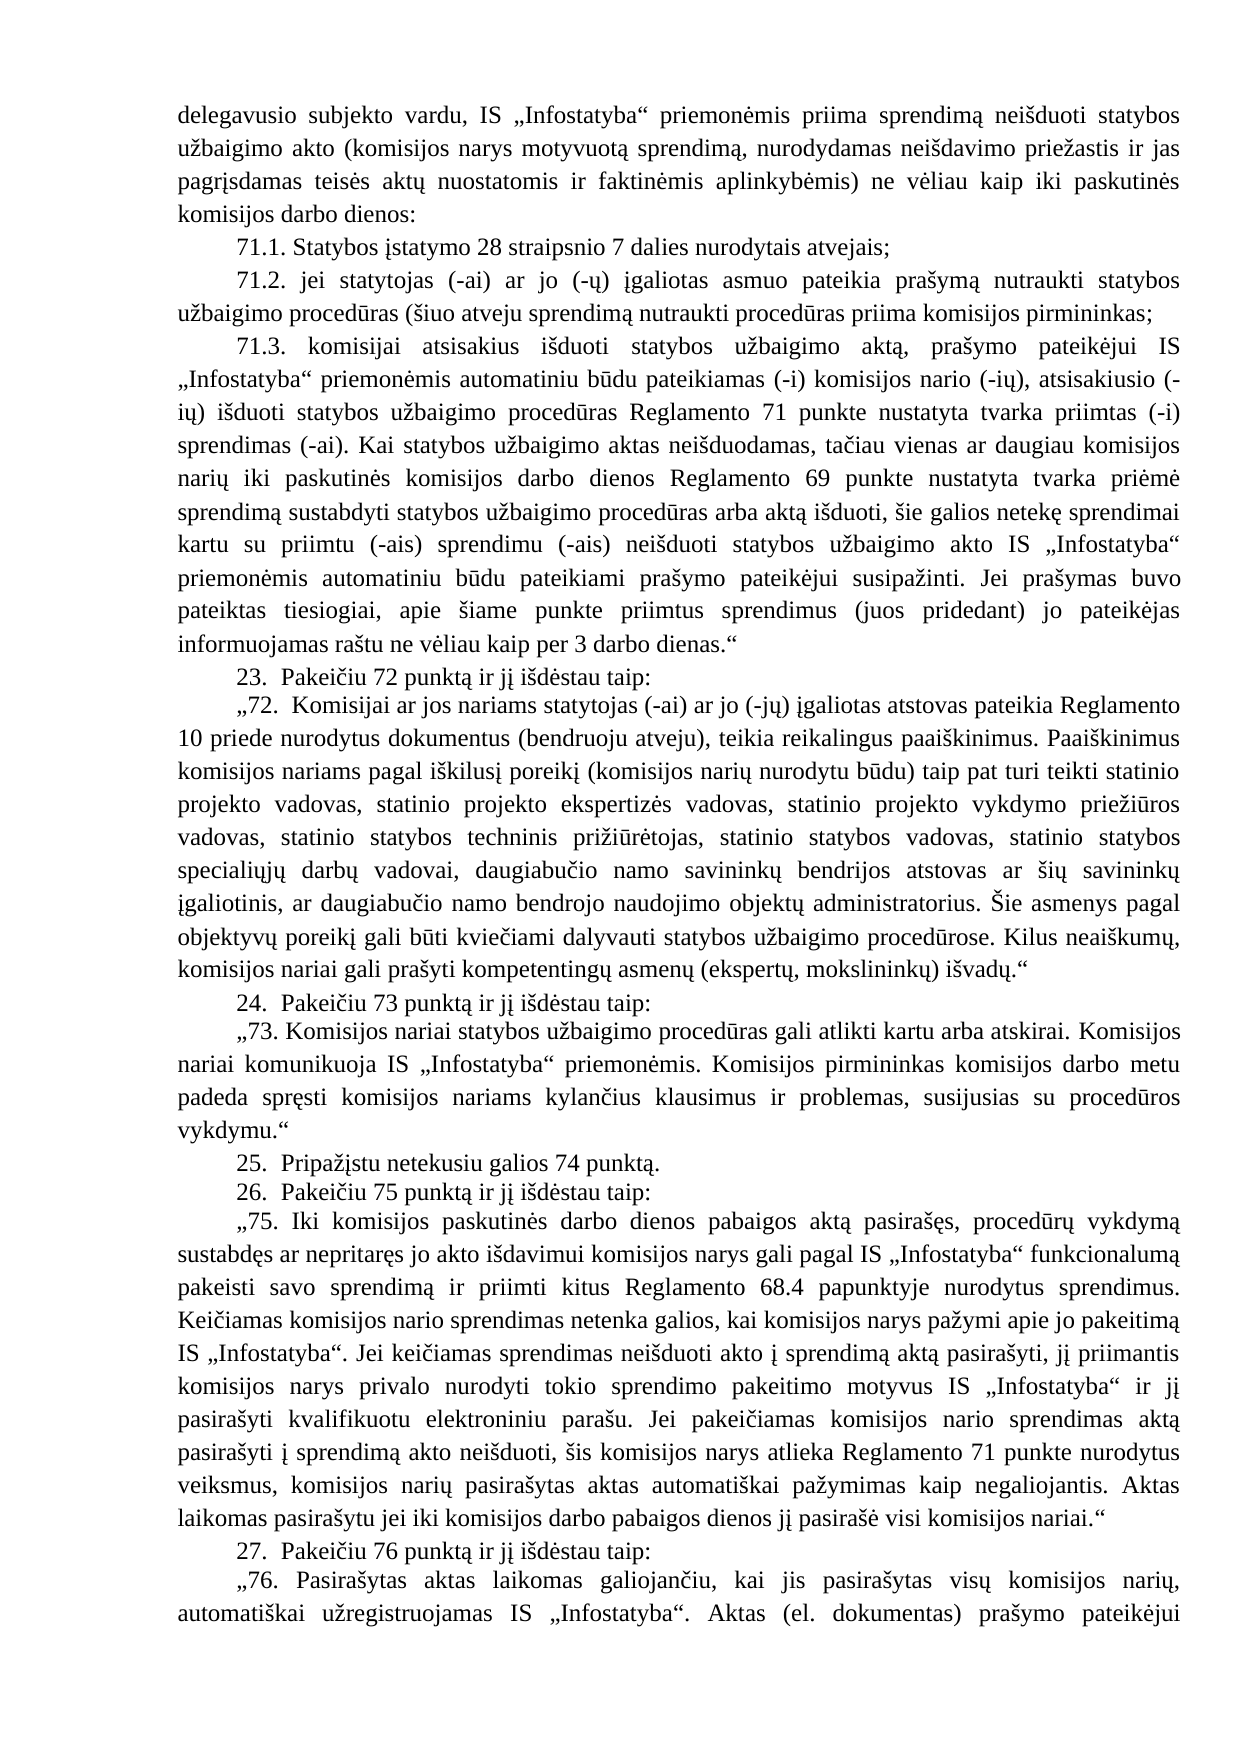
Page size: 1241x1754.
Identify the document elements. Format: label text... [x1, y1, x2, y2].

text 71.2. jei statytojas (-ai) ar jo (-ų) įgaliotas asmuo pateikia prašymą nutraukti statybos užbaigimo procedūras (šiuo atveju sprendimą nutraukti procedūras priima komisijos pirmininkas; [177, 265, 1181, 327]
text „73. Komisijos nariai statybos užbaigimo procedūras gali atlikti kartu arba atskirai. Komisijos nariai komunikuoja IS „Infostatyba“ priemonėmis. Komisijos pirmininkas komisijos darbo metu padeda spręsti komisijos nariams kylančius klausimus ir problemas, susijusias su procedūros vykdymu.“ [177, 1016, 1181, 1144]
text „76. Pasirašytas aktas laikomas galiojančiu, kai jis pasirašytas visų komisijos narių, automatiškai užregistruojamas IS „Infostatyba“. Aktas (el. dokumentas) prašymo pateikėjui [177, 1565, 1181, 1627]
text 71.1. Statybos įstatymo 28 straipsnio 7 dalies nurodytais atvejais; [177, 232, 1181, 261]
text „72. Komisijai ar jos nariams statytojas (-ai) ar jo (-jų) įgaliotas atstovas pateikia Reglamento 10 priede nurodytus dokumentus (bendruoju atveju), teikia reikalingus paaiškinimus. Paaiškinimus komisijos nariams pagal iškilusį poreikį (komisijos narių nurodytu būdu) taip pat turi teikti statinio projekto vadovas, statinio projekto ekspertizės vadovas, statinio projekto vykdymo priežiūros vadovas, statinio statybos techninis prižiūrėtojas, statinio statybos vadovas, statinio statybos specialiųjų darbų vadovai, daugiabučio namo savininkų bendrijos atstovas ar šių savininkų įgaliotinis, ar daugiabučio namo bendrojo naudojimo objektų administratorius. Šie asmenys pagal objektyvų poreikį gali būti kviečiami dalyvauti statybos užbaigimo procedūrose. Kilus neaiškumų, komisijos nariai gali prašyti kompetentingų asmenų (ekspertų, mokslininkų) išvadų.“ [177, 690, 1181, 983]
text 26. Pakeičiu 75 punktą ir jį išdėstau taip: [177, 1177, 1181, 1206]
text 27. Pakeičiu 76 punktą ir jį išdėstau taip: [177, 1536, 1181, 1565]
text delegavusio subjekto vardu, IS „Infostatyba“ priemonėmis priima sprendimą neišduoti statybos užbaigimo akto (komisijos narys motyvuotą sprendimą, nurodydamas neišdavimo priežastis ir jas pagrįsdamas teisės aktų nuostatomis ir faktinėmis aplinkybėmis) ne vėliau kaip iki paskutinės komisijos darbo dienos: [177, 100, 1181, 228]
text 25. Pripažįstu netekusiu galios 74 punktą. [177, 1148, 1181, 1177]
text 71.3. komisijai atsisakius išduoti statybos užbaigimo aktą, prašymo pateikėjui IS „Infostatyba“ priemonėmis automatiniu būdu pateikiamas (-i) komisijos nario (-ių), atsisakiusio (-ių) išduoti statybos užbaigimo procedūras Reglamento 71 punkte nustatyta tvarka priimtas (-i) sprendimas (-ai). Kai statybos užbaigimo aktas neišduodamas, tačiau vienas ar daugiau komisijos narių iki paskutinės komisijos darbo dienos Reglamento 69 punkte nustatyta tvarka priėmė sprendimą sustabdyti statybos užbaigimo procedūras arba aktą išduoti, šie galios netekę sprendimai kartu su priimtu (-ais) sprendimu (-ais) neišduoti statybos užbaigimo akto IS „Infostatyba“ priemonėmis automatiniu būdu pateikiami prašymo pateikėjui susipažinti. Jei prašymas buvo pateiktas tiesiogiai, apie šiame punkte priimtus sprendimus (juos pridedant) jo pateikėjas informuojamas raštu ne vėliau kaip per 3 darbo dienas.“ [177, 331, 1181, 657]
text 23. Pakeičiu 72 punktą ir jį išdėstau taip: [177, 662, 1181, 690]
text „75. Iki komisijos paskutinės darbo dienos pabaigos aktą pasirašęs, procedūrų vykdymą sustabdęs ar nepritaręs jo akto išdavimui komisijos narys gali pagal IS „Infostatyba“ funkcionalumą pakeisti savo sprendimą ir priimti kitus Reglamento 68.4 papunktyje nurodytus sprendimus. Keičiamas komisijos nario sprendimas netenka galios, kai komisijos narys pažymi apie jo pakeitimą IS „Infostatyba“. Jei keičiamas sprendimas neišduoti akto į sprendimą aktą pasirašyti, jį priimantis komisijos narys privalo nurodyti tokio sprendimo pakeitimo motyvus IS „Infostatyba“ ir jį pasirašyti kvalifikuotu elektroniniu parašu. Jei pakeičiamas komisijos nario sprendimas aktą pasirašyti į sprendimą akto neišduoti, šis komisijos narys atlieka Reglamento 71 punkte nurodytus veiksmus, komisijos narių pasirašytas aktas automatiškai pažymimas kaip negaliojantis. Aktas laikomas pasirašytu jei iki komisijos darbo pabaigos dienos jį pasirašė visi komisijos nariai.“ [177, 1206, 1181, 1532]
text 24. Pakeičiu 73 punktą ir jį išdėstau taip: [177, 988, 1181, 1016]
